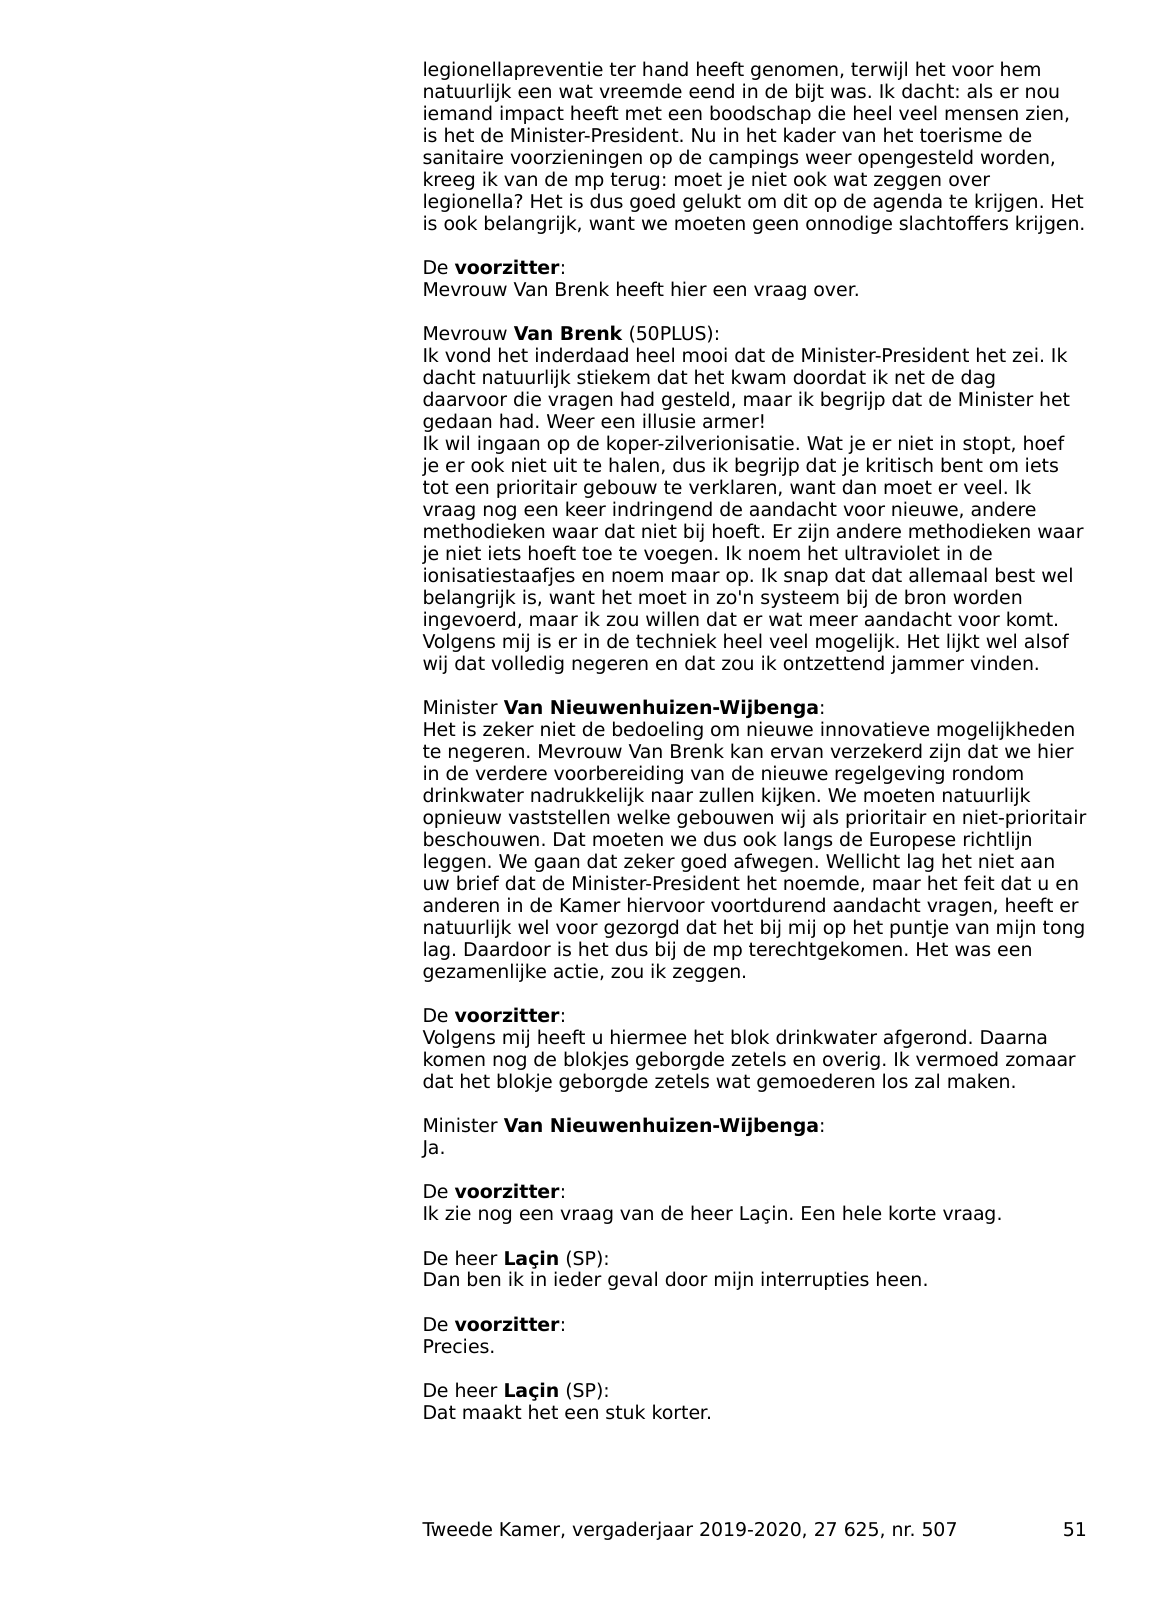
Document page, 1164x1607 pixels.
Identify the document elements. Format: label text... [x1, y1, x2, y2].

text Volgens mij heeft u hiermee het blok drinkwater afgerond. Daarna komen nog de blokjes geborgde zetels en overig. Ik vermoed zomaar dat het blokje geborgde zetels wat gemoederen los zal maken. [422, 1027, 1087, 1093]
text Ja. [422, 1137, 1087, 1159]
text Ik wil ingaan op de koper-zilverionisatie. Wat je er niet in stopt, hoef je er ook niet uit te halen, dus ik begrijp dat je kritisch bent om iets tot een prioritair gebouw te verklaren, want dan moet er veel. Ik vraag nog een keer indringend de aandacht voor nieuwe, andere methodieken waar dat niet bij hoeft. Er zijn andere methodieken waar je niet iets hoeft toe te voegen. Ik noem het ultraviolet in de ionisatiestaafjes en noem maar op. Ik snap dat dat allemaal best wel belangrijk is, want het moet in zo'n systeem bij de bron worden ingevoerd, maar ik zou willen dat er wat meer aandacht voor komt. Volgens mij is er in de techniek heel veel mogelijk. Het lijkt wel alsof wij dat volledig negeren en dat zou ik ontzettend jammer vinden. [422, 433, 1087, 675]
text De voorzitter: [422, 1005, 1087, 1027]
text Minister Van Nieuwenhuizen-Wijbenga: [422, 697, 1087, 719]
text Mevrouw Van Brenk (50PLUS): [422, 323, 1087, 345]
text Ik vond het inderdaad heel mooi dat de Minister-President het zei. Ik dacht natuurlijk stiekem dat het kwam doordat ik net de dag daarvoor die vragen had gesteld, maar ik begrijp dat de Minister het gedaan had. Weer een illusie armer! [422, 345, 1087, 433]
text Dan ben ik in ieder geval door mijn interrupties heen. [422, 1269, 1087, 1291]
text De voorzitter: [422, 257, 1087, 279]
text De heer Laçin (SP): [422, 1380, 1087, 1402]
text De voorzitter: [422, 1313, 1087, 1336]
text Mevrouw Van Brenk heeft hier een vraag over. [422, 279, 1087, 301]
text Dat maakt het een stuk korter. [422, 1402, 1087, 1424]
text De heer Laçin (SP): [422, 1247, 1087, 1269]
text Het is zeker niet de bedoeling om nieuwe innovatieve mogelijkheden te negeren. Mevrouw Van Brenk kan ervan verzekerd zijn dat we hier in de verdere voorbereiding van de nieuwe regelgeving rondom drinkwater nadrukkelijk naar zullen kijken. We moeten natuurlijk opnieuw vaststellen welke gebouwen wij als prioritair en niet-prioritair beschouwen. Dat moeten we dus ook langs de Europese richtlijn leggen. We gaan dat zeker goed afwegen. Wellicht lag het niet aan uw brief dat de Minister-President het noemde, maar het feit dat u en anderen in de Kamer hiervoor voortdurend aandacht vragen, heeft er natuurlijk wel voor gezorgd dat het bij mij op het puntje van mijn tong lag. Daardoor is het dus bij de mp terechtgekomen. Het was een gezamenlijke actie, zou ik zeggen. [422, 719, 1087, 983]
text De voorzitter: [422, 1181, 1087, 1203]
text Ik zie nog een vraag van de heer Laçin. Een hele korte vraag. [422, 1203, 1087, 1225]
text legionellapreventie ter hand heeft genomen, terwijl het voor hem natuurlijk een wat vreemde eend in de bijt was. Ik dacht: als er nou iemand impact heeft met een boodschap die heel veel mensen zien, is het de Minister-President. Nu in het kader van het toerisme de sanitaire voorzieningen op de campings weer opengesteld worden, kreeg ik van de mp terug: moet je niet ook wat zeggen over legionella? Het is dus goed gelukt om dit op de agenda te krijgen. Het is ook belangrijk, want we moeten geen onnodige slachtoffers krijgen. [422, 59, 1087, 235]
text Minister Van Nieuwenhuizen-Wijbenga: [422, 1115, 1087, 1137]
text Precies. [422, 1336, 1087, 1357]
